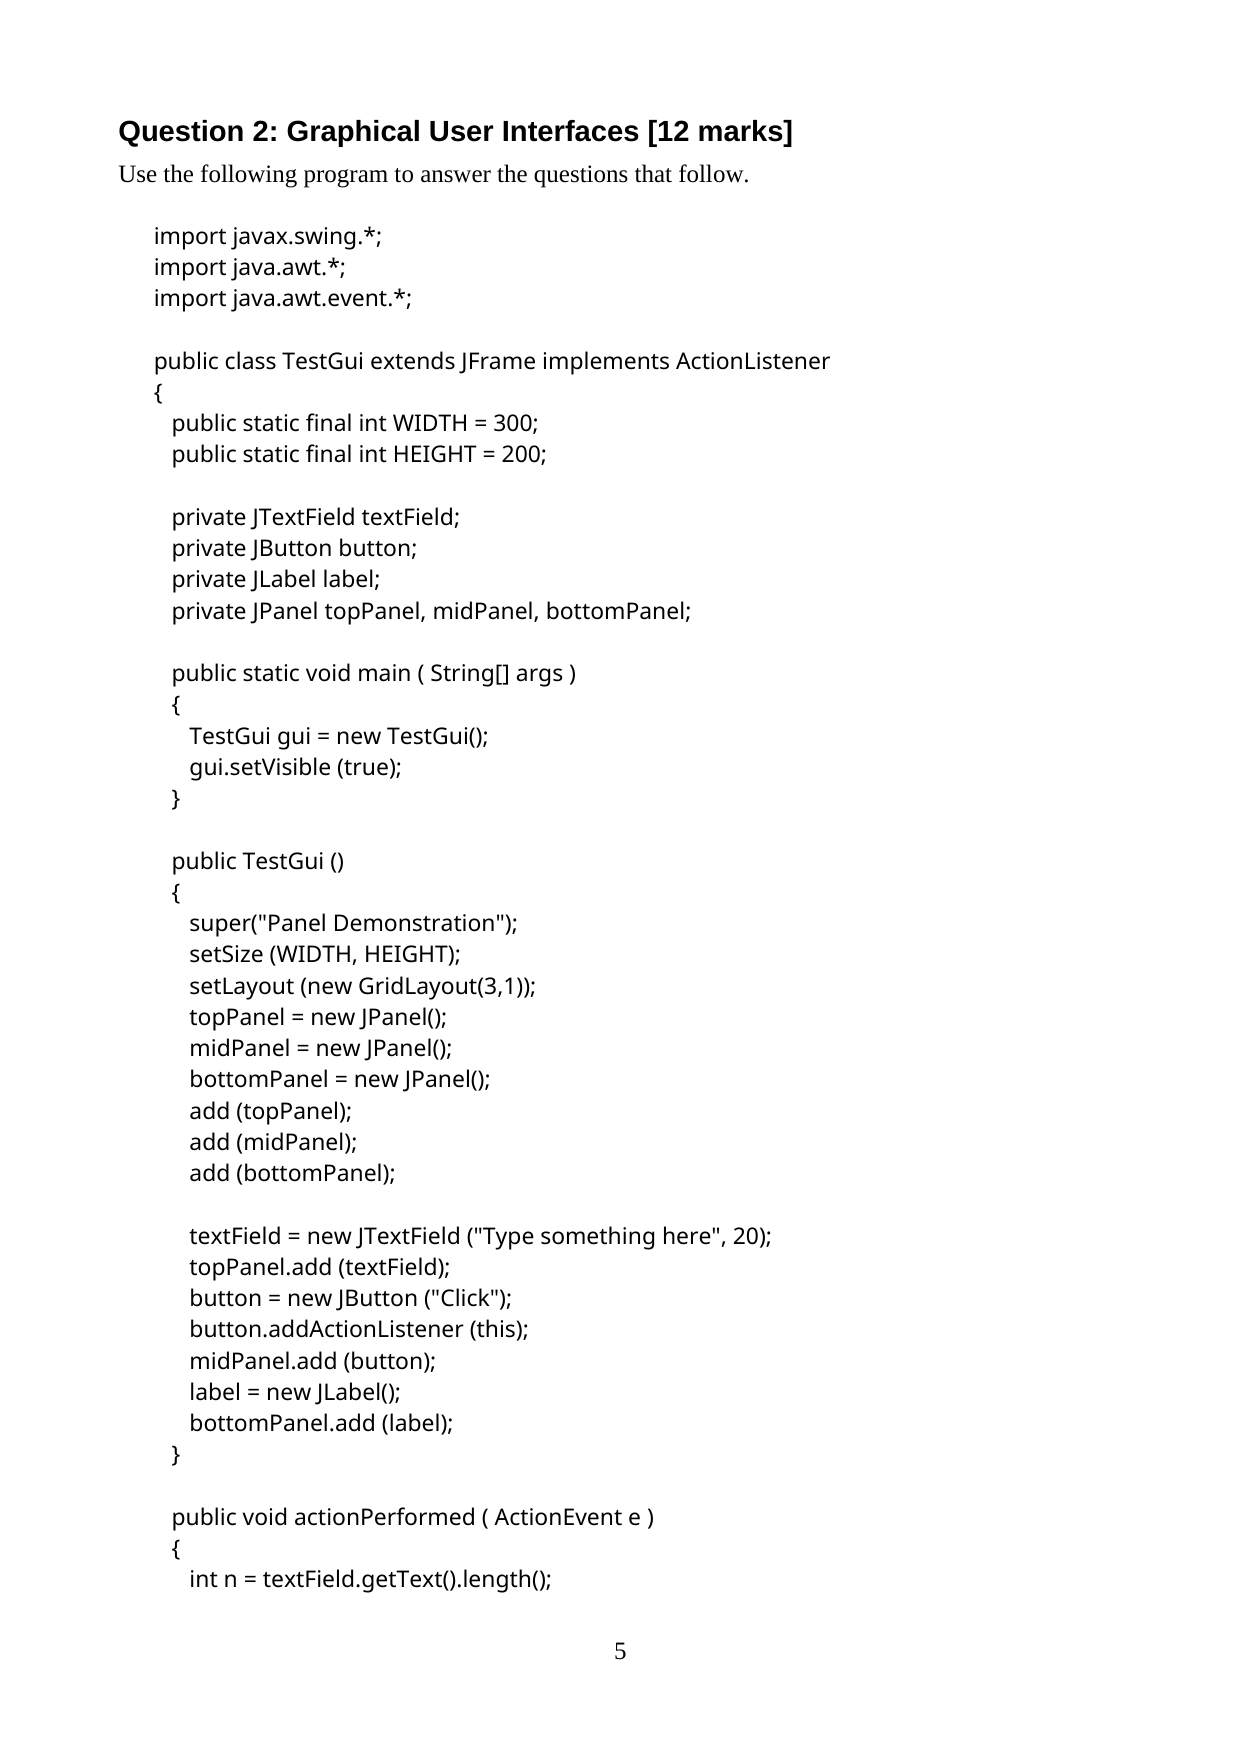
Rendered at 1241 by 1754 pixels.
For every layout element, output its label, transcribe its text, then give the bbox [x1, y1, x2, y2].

text add (bottomPanel); [153, 1157, 1087, 1188]
text textField = new JTextField ("Type something here", 20); [153, 1219, 1087, 1251]
text super("Panel Demonstration"); [153, 907, 1087, 938]
text private JTextField textField; [153, 501, 1087, 532]
text setSize (WIDTH, HEIGHT); [153, 938, 1087, 969]
text add (midPanel); [153, 1126, 1087, 1157]
text int n = textField.getText().length(); [153, 1563, 1087, 1594]
text private JPanel topPanel, midPanel, bottomPanel; [153, 594, 1087, 626]
text import java.awt.*; [153, 251, 1087, 282]
text midPanel.add (button); [153, 1344, 1087, 1376]
text private JLabel label; [153, 563, 1087, 594]
text gui.setVisible (true); [153, 751, 1087, 782]
text { [153, 1532, 1087, 1563]
text { [153, 376, 1087, 407]
text bottomPanel = new JPanel(); [153, 1063, 1087, 1094]
text label = new JLabel(); [153, 1376, 1087, 1407]
text topPanel = new JPanel(); [153, 1001, 1087, 1032]
text add (topPanel); [153, 1094, 1087, 1126]
text midPanel = new JPanel(); [153, 1032, 1087, 1063]
text public class TestGui extends JFrame implements ActionListener [153, 344, 1087, 376]
text } [153, 782, 1087, 813]
text public TestGui () [153, 844, 1087, 876]
text setLayout (new GridLayout(3,1)); [153, 969, 1087, 1001]
text } [153, 1438, 1087, 1469]
text public static final int HEIGHT = 200; [153, 438, 1087, 469]
text Use the following program to answer the questions that follow. [118, 159, 1120, 188]
text private JButton button; [153, 532, 1087, 563]
text { [153, 876, 1087, 907]
subtitle Question 2: Graphical User Interfaces [12 marks] [118, 113, 1122, 147]
text import javax.swing.*; [153, 219, 1087, 251]
text TestGui gui = new TestGui(); [153, 719, 1087, 751]
text public static final int WIDTH = 300; [153, 407, 1087, 438]
text bottomPanel.add (label); [153, 1407, 1087, 1438]
text import java.awt.event.*; [153, 282, 1087, 313]
text button = new JButton ("Click"); [153, 1282, 1087, 1313]
text topPanel.add (textField); [153, 1251, 1087, 1282]
text public void actionPerformed ( ActionEvent e ) [153, 1501, 1087, 1532]
text public static void main ( String[] args ) [153, 657, 1087, 688]
text button.addActionListener (this); [153, 1313, 1087, 1344]
text { [153, 688, 1087, 719]
